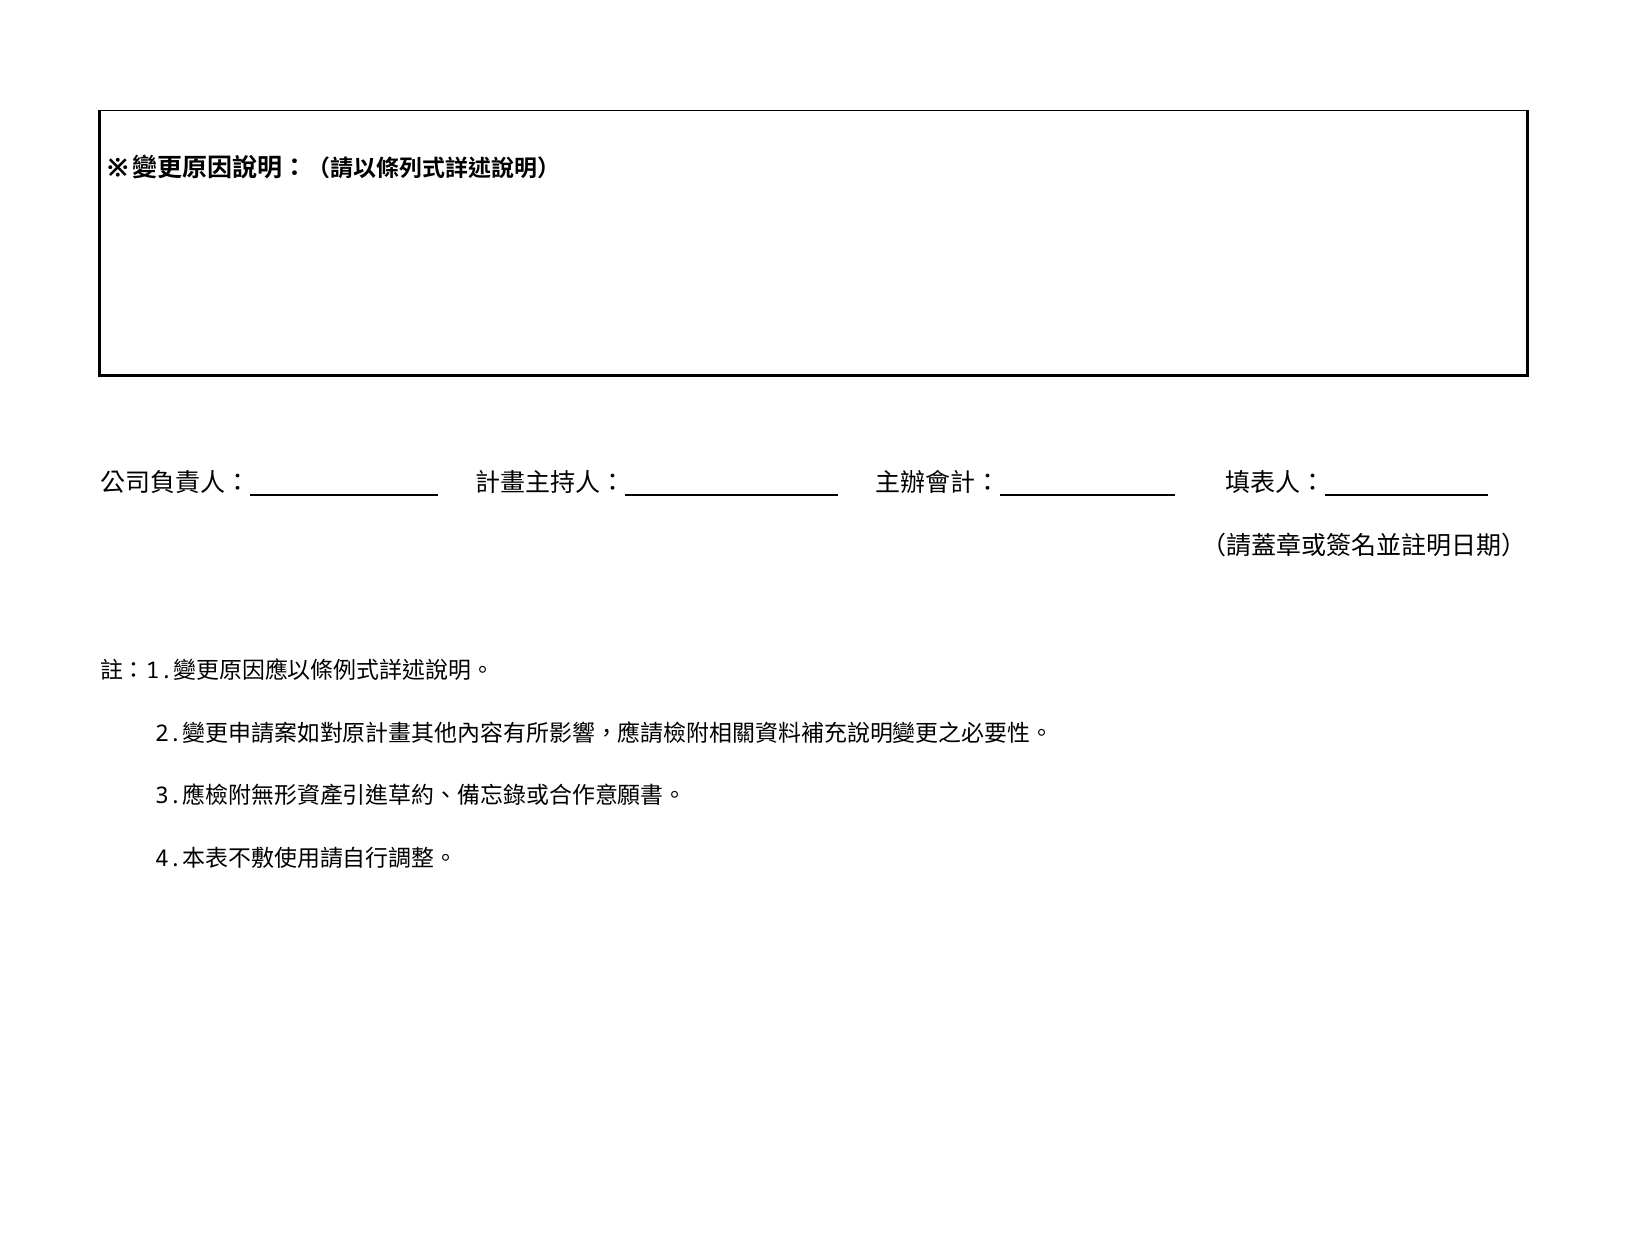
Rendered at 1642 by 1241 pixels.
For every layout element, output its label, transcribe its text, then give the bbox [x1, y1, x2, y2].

text 3.應檢附無形資產引進草約、備忘錄或合作意願書。 [100, 752, 1526, 814]
text （請蓋章或簽名並註明日期） [100, 502, 1526, 564]
text 公司負責人： 計畫主持人： 主辦會計： 填表人： [100, 439, 1526, 502]
text 2.變更申請案如對原計畫其他內容有所影響，應請檢附相關資料補充說明變更之必要性。 [100, 689, 1526, 752]
text 註：1.變更原因應以條例式詳述說明。 [100, 627, 1526, 689]
text 4.本表不敷使用請自行調整。 [100, 814, 1526, 877]
table_cell ※變更原因說明：（請以條列式詳述說明） [101, 111, 1526, 374]
